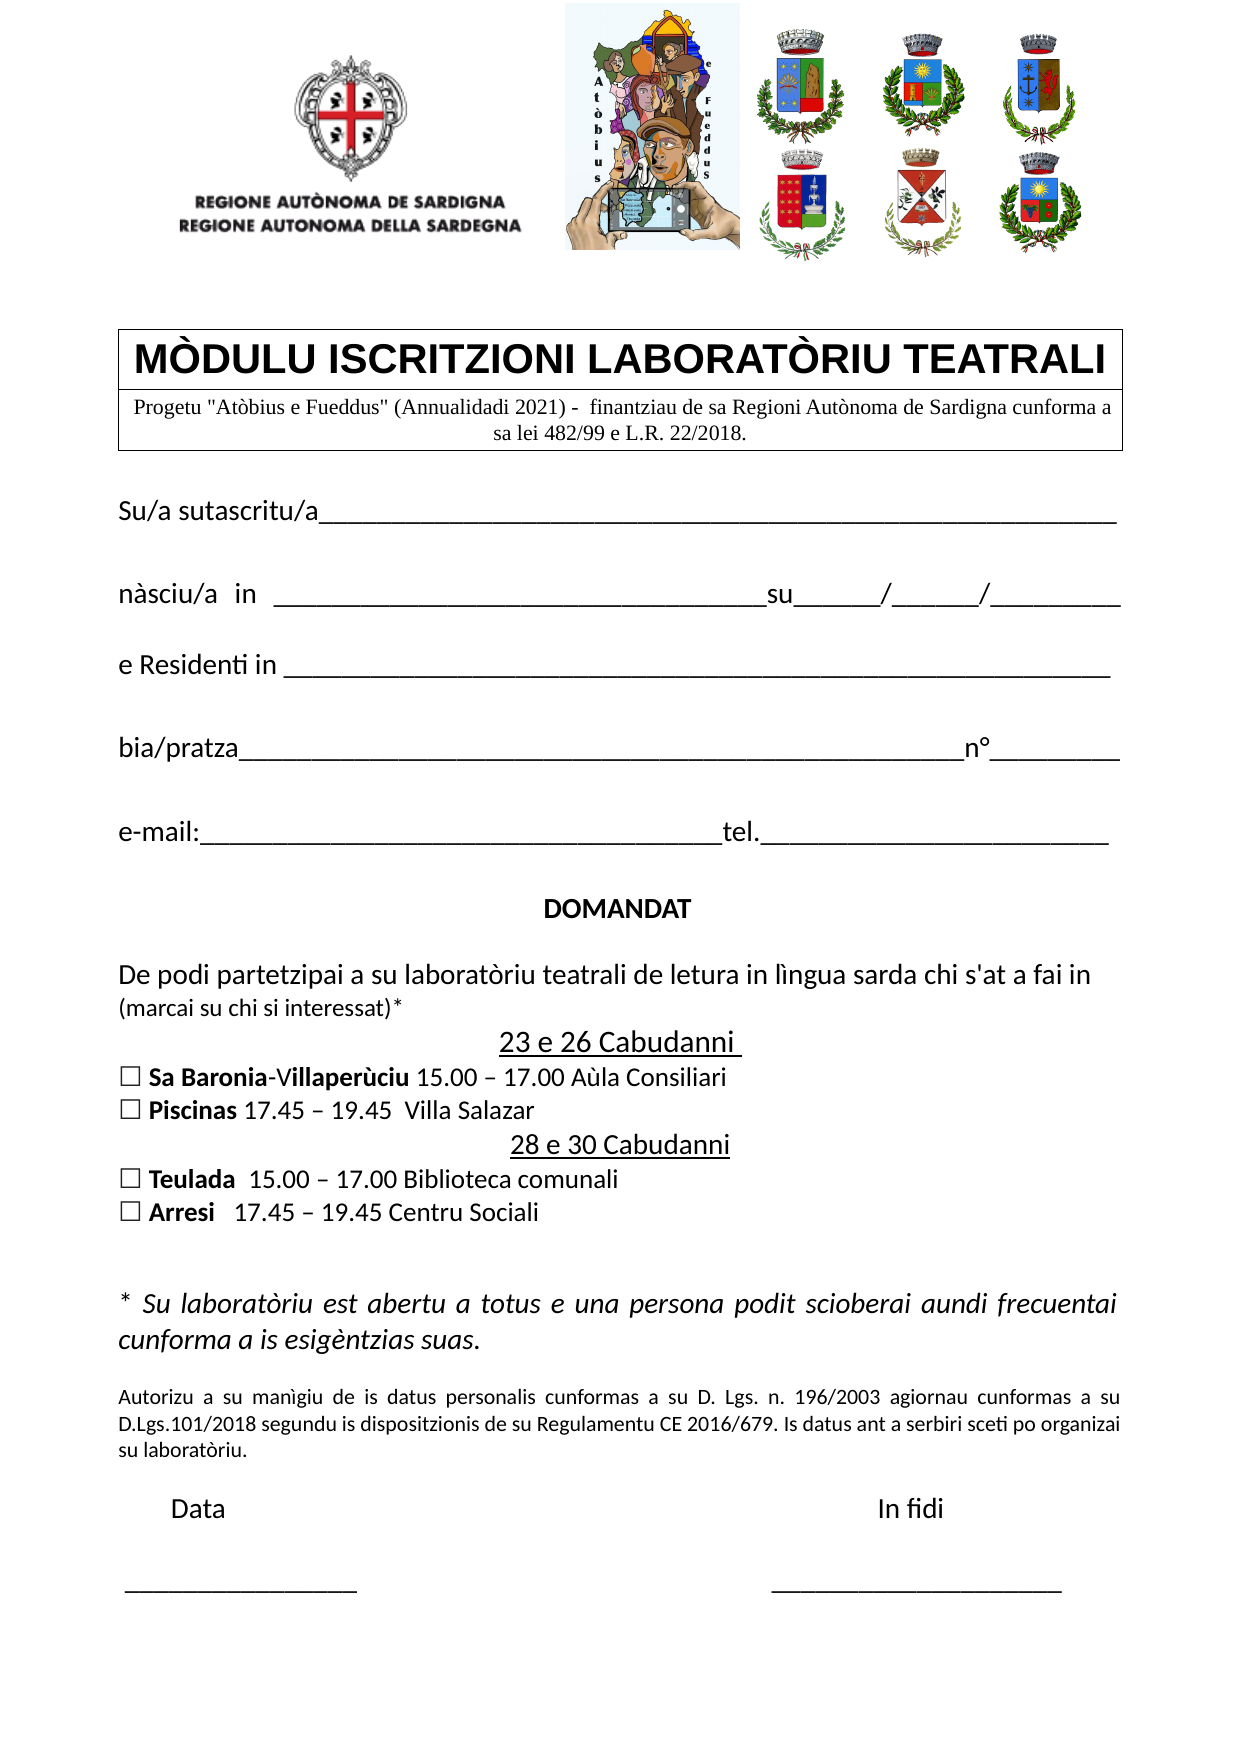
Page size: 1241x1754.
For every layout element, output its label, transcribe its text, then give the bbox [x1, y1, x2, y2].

text 28 e 30 Cabudanni [118, 1126, 1122, 1162]
text Su/a sutascritu/a_______________________________________________________ [118, 492, 1122, 528]
picture [881, 27, 967, 146]
text DOMANDAT [118, 890, 1122, 926]
table_cell Progetu "Atòbius e Fueddus" (Annualidadi 2021) - finantziau de sa Regioni Autònoma de Sardigna cunforma a sa lei 482/99 e L.R. 22/2018. [119, 390, 1122, 450]
picture [998, 27, 1082, 259]
text ☐ Sa Baronia-Villaperùciu 15.00 – 17.00 Aùla Consiliari [118, 1060, 1122, 1093]
text ☐ Piscinas 17.45 – 19.45 Villa Salazar [118, 1093, 1122, 1126]
text ☐ Teulada 15.00 – 17.00 Biblioteca comunali [118, 1162, 1122, 1195]
text bia/pratza__________________________________________________n°_________ [118, 729, 1122, 765]
picture [881, 147, 965, 259]
text 23 e 26 Cabudanni [118, 1022, 1122, 1060]
text Autorizu a su manìgiu de is datus personalis cunformas a su D. Lgs. n. 196/2003 agiornau cunformas a su D.Lgs.101/2018 segundu is dispositzionis de su Regulamentu CE 2016/679. Is datus ant a serbiri sceti po organizai su laboratòriu. [118, 1383, 1122, 1463]
text * Su laboratòriu est abertu a totus e una persona podit scioberai aundi frecuentai cunforma a is esigèntzias suas. [118, 1285, 1122, 1356]
picture [136, 3, 740, 250]
text e-mail:____________________________________tel.________________________ [118, 813, 1122, 848]
text ☐ Arresi 17.45 – 19.45 Centru Sociali [118, 1195, 1122, 1228]
text Data In fidi [118, 1490, 1122, 1525]
text (marcai su chi si interessat)* [118, 992, 1122, 1022]
table_header MÒDULU ISCRITZIONI LABORATÒRIU TEATRALI [119, 330, 1122, 388]
text nàsciu/a in __________________________________su______/______/_________ e Residenti in _________________________________________________________ [118, 575, 1122, 682]
text ________________ ____________________ [118, 1561, 1122, 1597]
text De podi partetzipai a su laboratòriu teatrali de letura in lìngua sarda chi s'at a fai in [118, 956, 1122, 992]
picture [755, 27, 848, 263]
